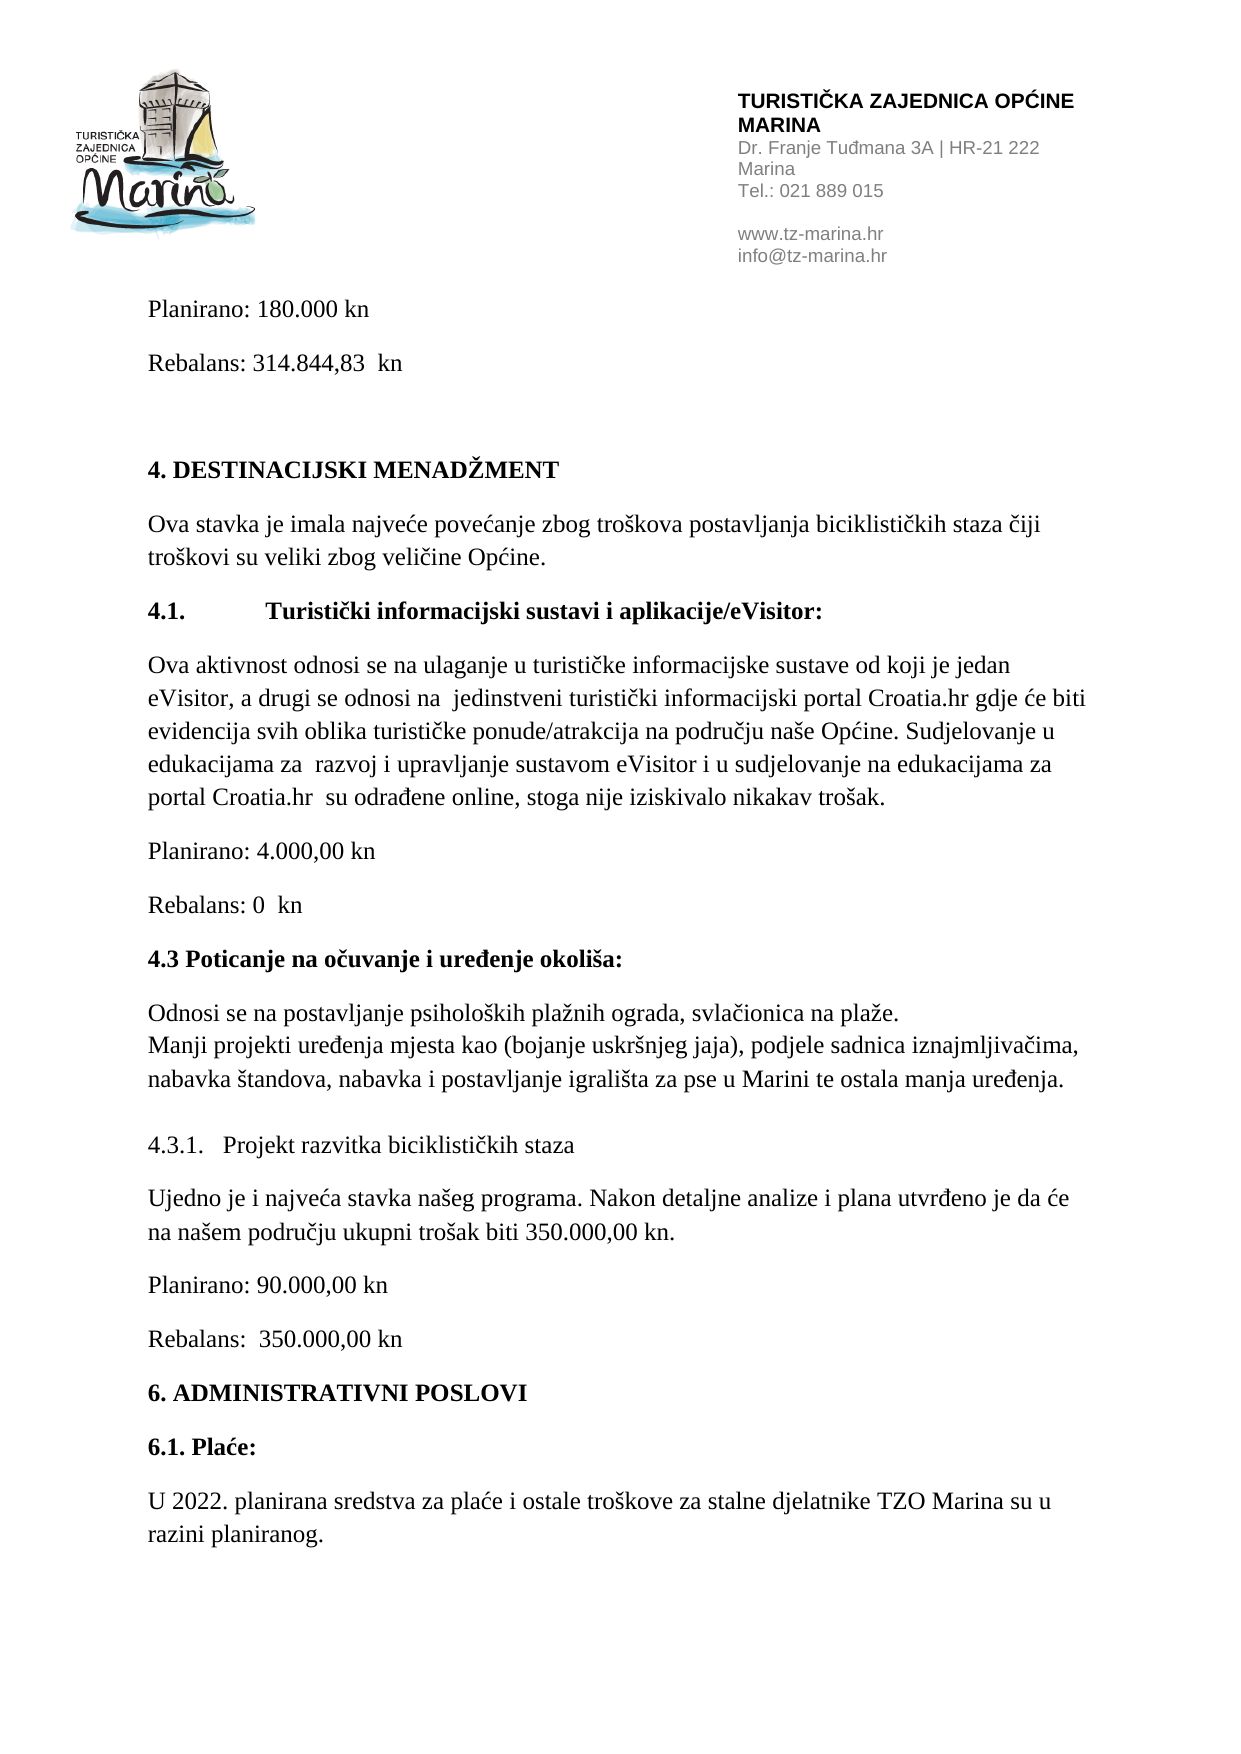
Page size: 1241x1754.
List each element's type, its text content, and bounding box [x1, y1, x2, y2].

text U 2022. planirana sredstva za plaće i ostale troškove za stalne djelatnike TZO Marina su u razini planiranog. [148, 1486, 1093, 1548]
text 4. DESTINACIJSKI MENADŽMENT [148, 456, 1093, 484]
text Planirano: 90.000,00 kn [148, 1270, 1093, 1299]
text Rebalans: 0 kn [148, 890, 1093, 919]
text Planirano: 4.000,00 kn [148, 836, 1093, 865]
text Ova stavka je imala najveće povećanje zbog troškova postavljanja biciklističkih staza čiji troškovi su veliki zbog veličine Općine. [148, 509, 1093, 571]
text Manji projekti uređenja mjesta kao (bojanje uskršnjeg jaja), podjele sadnica iznajmljivačima, nabavka štandova, nabavka i postavljanje igrališta za pse u Marini te ostala manja uređenja. [148, 1031, 1093, 1092]
list Poticanje na očuvanje i uređenje okoliša: [148, 944, 1093, 972]
text Ujedno je i najveća stavka našeg programa. Nakon detaljne analize i plana utvrđeno je da će na našem području ukupni trošak biti 350.000,00 kn. [148, 1183, 1093, 1245]
list Projekt razvitka biciklističkih staza [148, 1130, 1093, 1158]
text 6. ADMINISTRATIVNI POSLOVI [148, 1378, 1093, 1407]
text Rebalans: 314.844,83 kn [148, 348, 1093, 377]
text Ova aktivnost odnosi se na ulaganje u turističke informacijske sustave od koji je jedan eVisitor, a drugi se odnosi na jedinstveni turistički informacijski portal Croatia.hr gdje će biti evidencija svih oblika turističke ponude/atrakcija na području naše Općine. Sudjelovanje u edukacijama za razvoj i upravljanje sustavom eVisitor i u sudjelovanje na edukacijama za portal Croatia.hr su odrađene online, stoga nije iziskivalo nikakav trošak. [148, 650, 1093, 811]
text Planirano: 180.000 kn [148, 294, 1093, 323]
text Rebalans: 350.000,00 kn [148, 1324, 1093, 1353]
text 6.1. Plaće: [148, 1432, 1093, 1461]
text Odnosi se na postavljanje psiholoških plažnih ograda, svlačionica na plaže. [148, 998, 1093, 1026]
list Turistički informacijski sustavi i aplikacije/eVisitor: [148, 596, 1093, 625]
